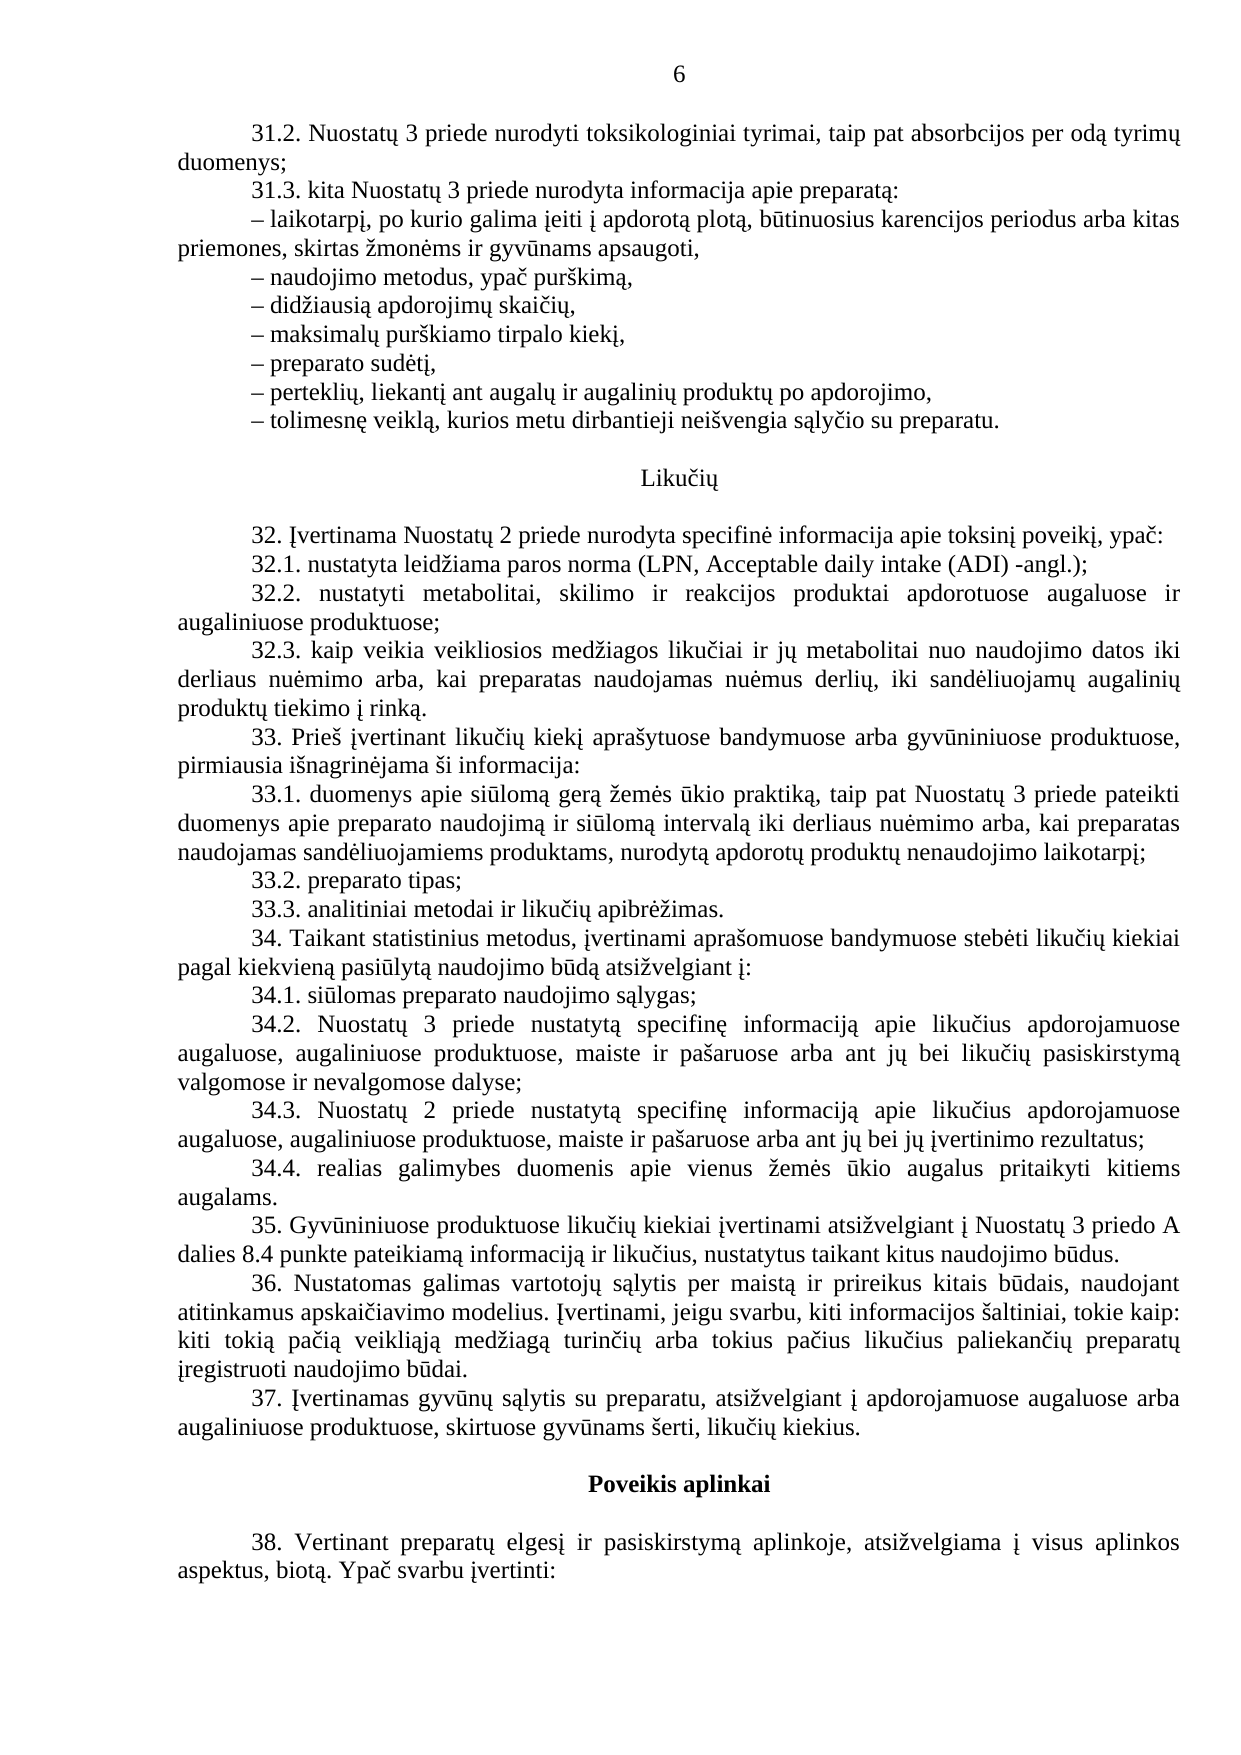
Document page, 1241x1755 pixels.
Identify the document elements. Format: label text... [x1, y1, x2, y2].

text 31.2. Nuostatų 3 priede nurodyti toksikologiniai tyrimai, taip pat absorbcijos per odą tyrimų duomenys; [177, 118, 1181, 176]
text 32.1. nustatyta leidžiama paros norma (LPN, Acceptable daily intake (ADI) -angl.); [177, 549, 1181, 578]
text 31.3. kita Nuostatų 3 priede nurodyta informacija apie preparatą: [177, 176, 1181, 204]
text 38. Vertinant preparatų elgesį ir pasiskirstymą aplinkoje, atsižvelgiama į visus aplinkos aspektus, biotą. Ypač svarbu įvertinti: [177, 1527, 1181, 1584]
text 34. Taikant statistinius metodus, įvertinami aprašomuose bandymuose stebėti likučių kiekiai pagal kiekvieną pasiūlytą naudojimo būdą atsižvelgiant į: [177, 923, 1181, 981]
text 33.1. duomenys apie siūlomą gerą žemės ūkio praktiką, taip pat Nuostatų 3 priede pateikti duomenys apie preparato naudojimą ir siūlomą intervalą iki derliaus nuėmimo arba, kai preparatas naudojamas sandėliuojamiems produktams, nurodytą apdorotų produktų nenaudojimo laikotarpį; [177, 779, 1181, 866]
text 34.4. realias galimybes duomenis apie vienus žemės ūkio augalus pritaikyti kitiems augalams. [177, 1153, 1181, 1211]
text 34.1. siūlomas preparato naudojimo sąlygas; [177, 981, 1181, 1009]
text – tolimesnę veiklą, kurios metu dirbantieji neišvengia sąlyčio su preparatu. [177, 406, 1181, 434]
text 32. Įvertinama Nuostatų 2 priede nurodyta specifinė informacija apie toksinį poveikį, ypač: [177, 521, 1181, 549]
text 35. Gyvūniniuose produktuose likučių kiekiai įvertinami atsižvelgiant į Nuostatų 3 priedo A dalies 8.4 punkte pateikiamą informaciją ir likučius, nustatytus taikant kitus naudojimo būdus. [177, 1211, 1181, 1268]
text 33.3. analitiniai metodai ir likučių apibrėžimas. [177, 894, 1181, 923]
text – maksimalų purškiamo tirpalo kiekį, [177, 319, 1181, 348]
text – naudojimo metodus, ypač purškimą, [177, 262, 1181, 291]
text 32.2. nustatyti metabolitai, skilimo ir reakcijos produktai apdorotuose augaluose ir augaliniuose produktuose; [177, 578, 1181, 636]
text 37. Įvertinamas gyvūnų sąlytis su preparatu, atsižvelgiant į apdorojamuose augaluose arba augaliniuose produktuose, skirtuose gyvūnams šerti, likučių kiekius. [177, 1383, 1181, 1441]
text 34.2. Nuostatų 3 priede nustatytą specifinę informaciją apie likučius apdorojamuose augaluose, augaliniuose produktuose, maiste ir pašaruose arba ant jų bei likučių pasiskirstymą valgomose ir nevalgomose dalyse; [177, 1009, 1181, 1096]
text 33.2. preparato tipas; [177, 866, 1181, 894]
text Likučių [177, 463, 1181, 492]
text – preparato sudėtį, [177, 348, 1181, 377]
text – laikotarpį, po kurio galima įeiti į apdorotą plotą, būtinuosius karencijos periodus arba kitas priemones, skirtas žmonėms ir gyvūnams apsaugoti, [177, 204, 1181, 262]
text 34.3. Nuostatų 2 priede nustatytą specifinę informaciją apie likučius apdorojamuose augaluose, augaliniuose produktuose, maiste ir pašaruose arba ant jų bei jų įvertinimo rezultatus; [177, 1096, 1181, 1153]
text 32.3. kaip veikia veikliosios medžiagos likučiai ir jų metabolitai nuo naudojimo datos iki derliaus nuėmimo arba, kai preparatas naudojamas nuėmus derlių, iki sandėliuojamų augalinių produktų tiekimo į rinką. [177, 636, 1181, 722]
text – didžiausią apdorojimų skaičių, [177, 291, 1181, 319]
text 33. Prieš įvertinant likučių kiekį aprašytuose bandymuose arba gyvūniniuose produktuose, pirmiausia išnagrinėjama ši informacija: [177, 722, 1181, 779]
text Poveikis aplinkai [177, 1469, 1181, 1498]
text 36. Nustatomas galimas vartotojų sąlytis per maistą ir prireikus kitais būdais, naudojant atitinkamus apskaičiavimo modelius. Įvertinami, jeigu svarbu, kiti informacijos šaltiniai, tokie kaip: kiti tokią pačią veikliąją medžiagą turinčių arba tokius pačius likučius paliekančių preparatų įregistruoti naudojimo būdai. [177, 1268, 1181, 1383]
text – perteklių, liekantį ant augalų ir augalinių produktų po apdorojimo, [177, 377, 1181, 406]
